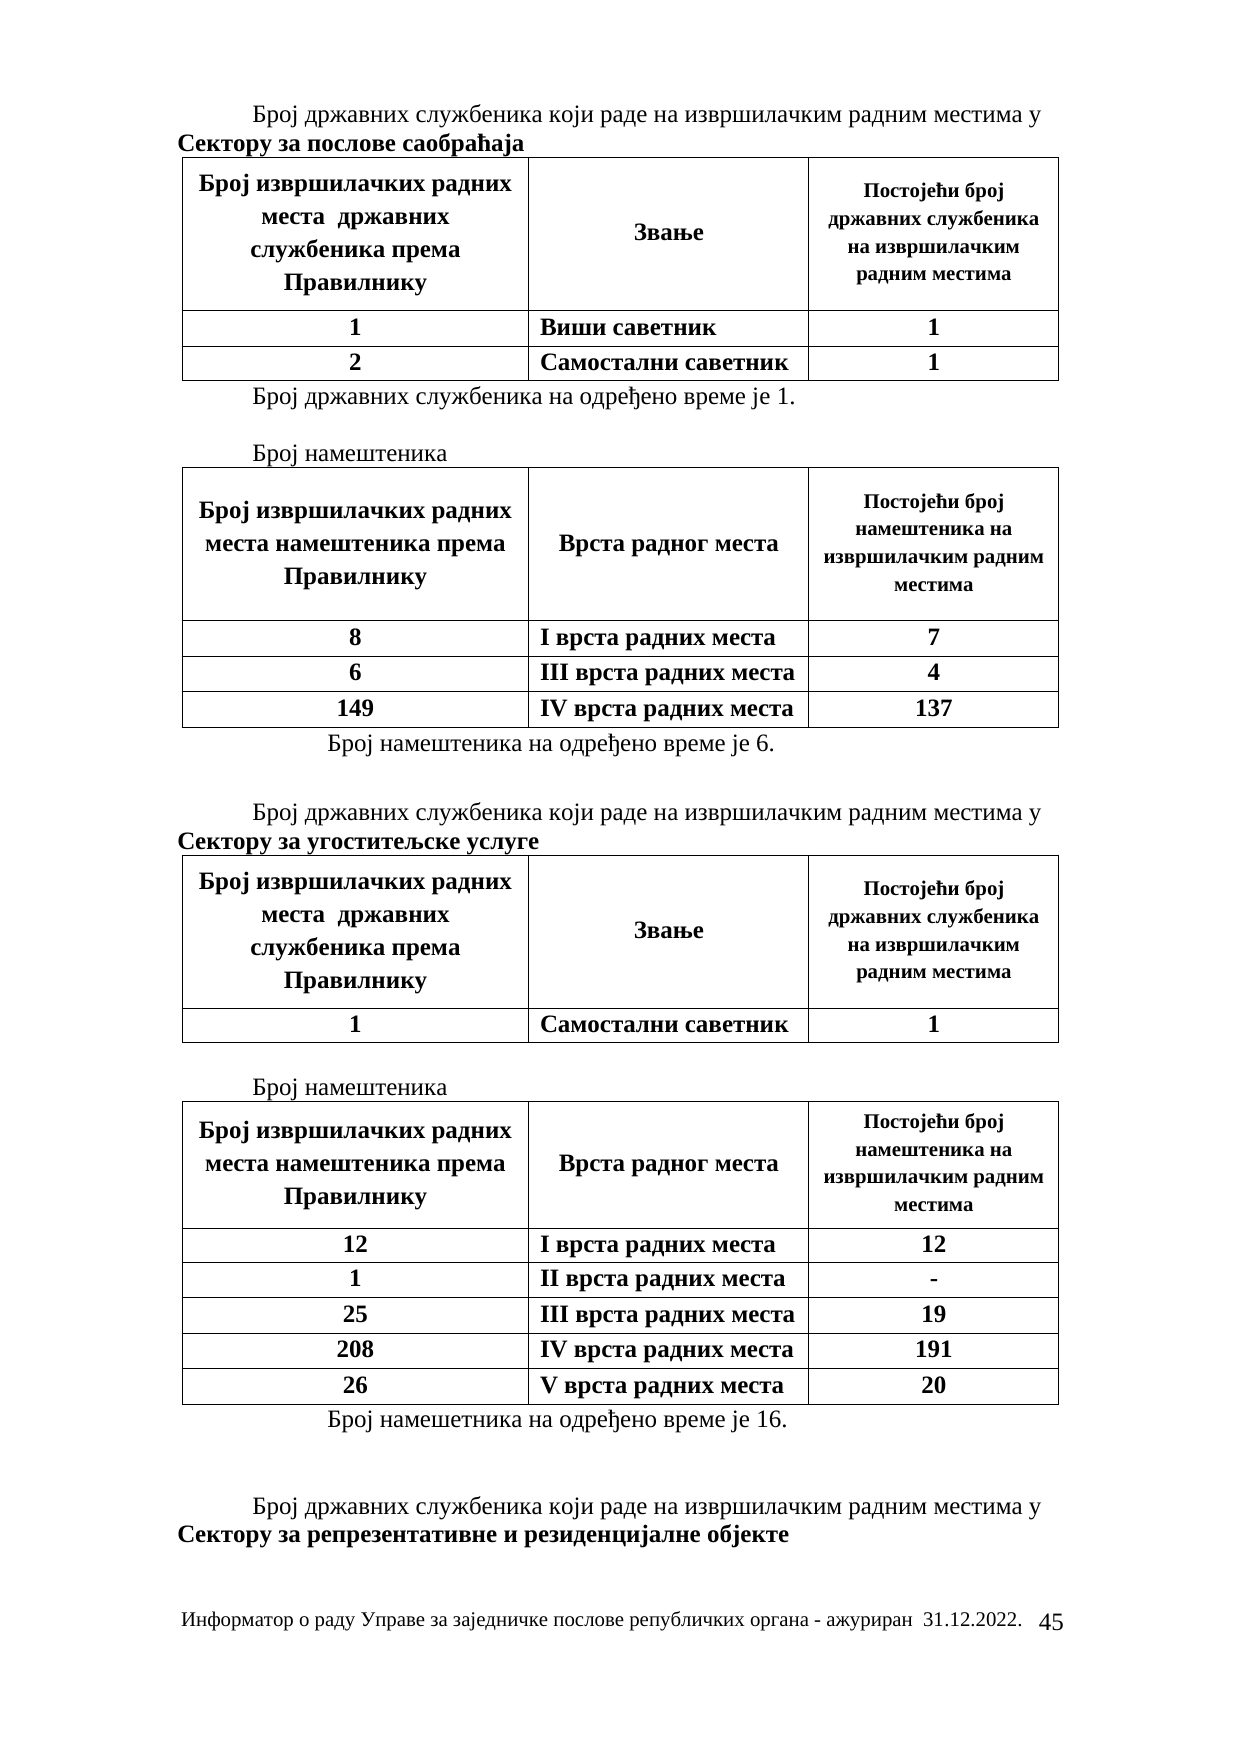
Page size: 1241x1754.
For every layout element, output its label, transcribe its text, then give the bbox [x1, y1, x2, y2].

table_cell 1 [809, 1009, 1058, 1042]
table_cell 1 [809, 311, 1058, 346]
table_cell V врста радних места [529, 1369, 808, 1403]
table_header Број извршилачких радних места намештеника према Правилнику [183, 468, 528, 620]
table_header Постојећи број државних службеника на извршилачким радним местима [809, 856, 1058, 1008]
table_header Број извршилачких радних места намештеника према Правилнику [183, 1102, 528, 1228]
table_cell 25 [183, 1298, 528, 1333]
text Број намештеника [177, 1072, 1063, 1101]
table_cell Виши саветник [529, 311, 808, 346]
table_cell 149 [183, 692, 528, 727]
table_cell 8 [183, 621, 528, 656]
table_cell 19 [809, 1298, 1058, 1333]
table_header Постојећи број државних службеника на извршилачким радним местима [809, 158, 1058, 310]
table_cell 1 [809, 347, 1058, 380]
table_header Број извршилачких радних места државних службеника према Правилнику [183, 856, 528, 1008]
table_cell 1 [183, 311, 528, 346]
table_cell Самостални саветник [529, 1009, 808, 1042]
table_header Врста радног места [529, 468, 808, 620]
table_header Постојећи број намештеника на извршилачким радним местима [809, 468, 1058, 620]
table_cell 137 [809, 692, 1058, 727]
table_cell 26 [183, 1369, 528, 1403]
table_cell III врста радних места [529, 1298, 808, 1333]
table_cell IV врста радних места [529, 692, 808, 727]
text Број намештеника [177, 438, 1063, 467]
table_cell 208 [183, 1334, 528, 1368]
table_cell 12 [809, 1229, 1058, 1262]
table_header Звање [529, 856, 808, 1008]
table_cell 2 [183, 347, 528, 380]
table_cell 7 [809, 621, 1058, 656]
table_header Постојећи број намештеника на извршилачким радним местима [809, 1102, 1058, 1228]
table_cell 1 [183, 1009, 528, 1042]
text Сектору за угоститељске услуге [177, 826, 1063, 855]
table_cell IV врста радних места [529, 1334, 808, 1368]
text Број државних службеника који раде на извршилачким радним местима у [177, 99, 1063, 128]
table_cell 1 [183, 1263, 528, 1297]
text Број државних службеника који раде на извршилачким радним местима у [177, 797, 1063, 826]
text Сектору за послове саобраћаја [177, 128, 1063, 157]
table_cell 191 [809, 1334, 1058, 1368]
table_header Звање [529, 158, 808, 310]
table_header Број извршилачких радних места државних службеника према Правилнику [183, 158, 528, 310]
table_cell 4 [809, 657, 1058, 691]
text Број државних службеника на одређено време је 1. [177, 381, 1063, 409]
text Сектору за репрезентативне и резиденцијалне објекте [177, 1519, 1063, 1548]
table_cell 6 [183, 657, 528, 691]
table_cell III врста радних места [529, 657, 808, 691]
table_cell II врста радних места [529, 1263, 808, 1297]
table_cell 12 [183, 1229, 528, 1262]
text Број намештeника на одређено време је 6. [177, 728, 1063, 756]
text Број намешетника на одређено време је 16. [177, 1404, 1063, 1433]
table_cell Самостални саветник [529, 347, 808, 380]
table_header Врста радног места [529, 1102, 808, 1228]
text Број државних службеника који раде на извршилачким радним местима у [177, 1491, 1063, 1519]
table_cell 20 [809, 1369, 1058, 1403]
table_cell - [809, 1263, 1058, 1297]
table_cell I врста радних места [529, 1229, 808, 1262]
table_cell I врста радних места [529, 621, 808, 656]
